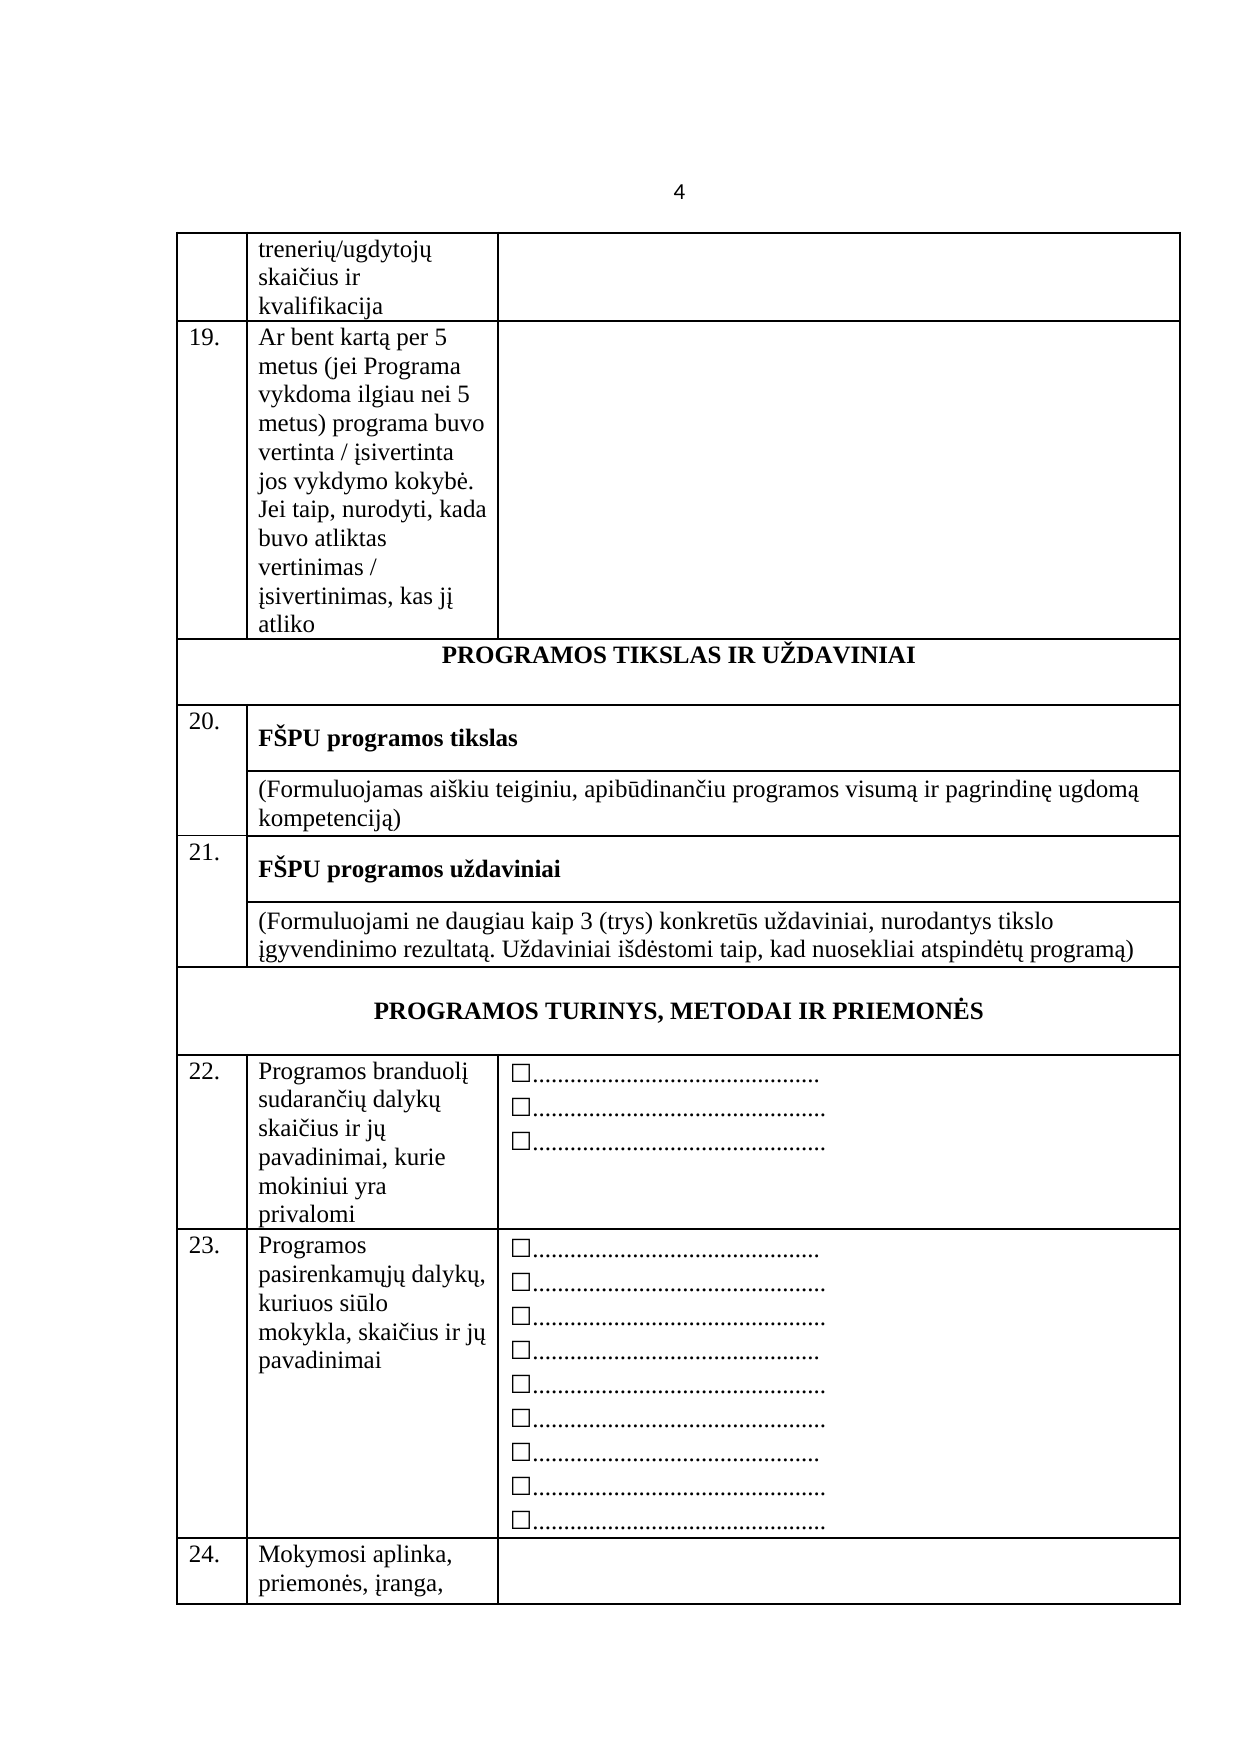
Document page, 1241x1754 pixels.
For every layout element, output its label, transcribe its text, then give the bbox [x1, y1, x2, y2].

table_cell PROGRAMOS TURINYS, METODAI IR PRIEMONĖS [178, 968, 1179, 1054]
table_cell FŠPU programos tikslas [248, 706, 1179, 769]
table_cell [499, 1539, 1179, 1602]
table_cell Programos pasirenkamųjų dalykų, kuriuos siūlo mokykla, skaičius ir jų pavadinimai [248, 1230, 497, 1537]
table_cell 21. [178, 836, 246, 966]
table_cell Mokymosi aplinka, priemonės, įranga, [248, 1539, 497, 1602]
table_cell (Formuluojami ne daugiau kaip 3 (trys) konkretūs uždaviniai, nurodantys tikslo įgyvendinimo rezultatą. Uždaviniai išdėstomi taip, kad nuosekliai atspindėtų programą) [248, 903, 1179, 966]
table_cell 24. [178, 1539, 246, 1602]
table_cell 23. [178, 1230, 246, 1537]
table_cell Programos branduolį sudarančių dalykų skaičius ir jų pavadinimai, kurie mokiniui yra privalomi [248, 1056, 497, 1228]
table_cell trenerių/ugdytojų skaičius ir kvalifikacija [248, 234, 497, 320]
table_cell FŠPU programos uždaviniai [248, 837, 1179, 901]
table_cell ☐.............................................. ☐............................................... ☐............................................... [499, 1056, 1179, 1228]
table_cell (Formuluojamas aiškiu teiginiu, apibūdinančiu programos visumą ir pagrindinę ugdomą kompetenciją) [248, 772, 1179, 835]
table_cell 19. [178, 322, 246, 638]
table_cell 20. [178, 706, 246, 835]
table_cell Ar bent kartą per 5 metus (jei Programa vykdoma ilgiau nei 5 metus) programa buvo vertinta / įsivertinta jos vykdymo kokybė. Jei taip, nurodyti, kada buvo atliktas vertinimas / įsivertinimas, kas jį atliko [248, 322, 497, 638]
table_cell PROGRAMOS TIKSLAS IR UŽDAVINIAI [178, 640, 1179, 704]
table_cell ☐.............................................. ☐............................................... ☐............................................... ☐.............................................. ☐............................................... ☐............................................... ☐.............................................. ☐............................................... ☐............................................... [499, 1230, 1179, 1537]
table_cell [178, 234, 246, 320]
table_cell 22. [178, 1056, 246, 1228]
table_cell [499, 322, 1179, 638]
table_cell [499, 234, 1179, 320]
